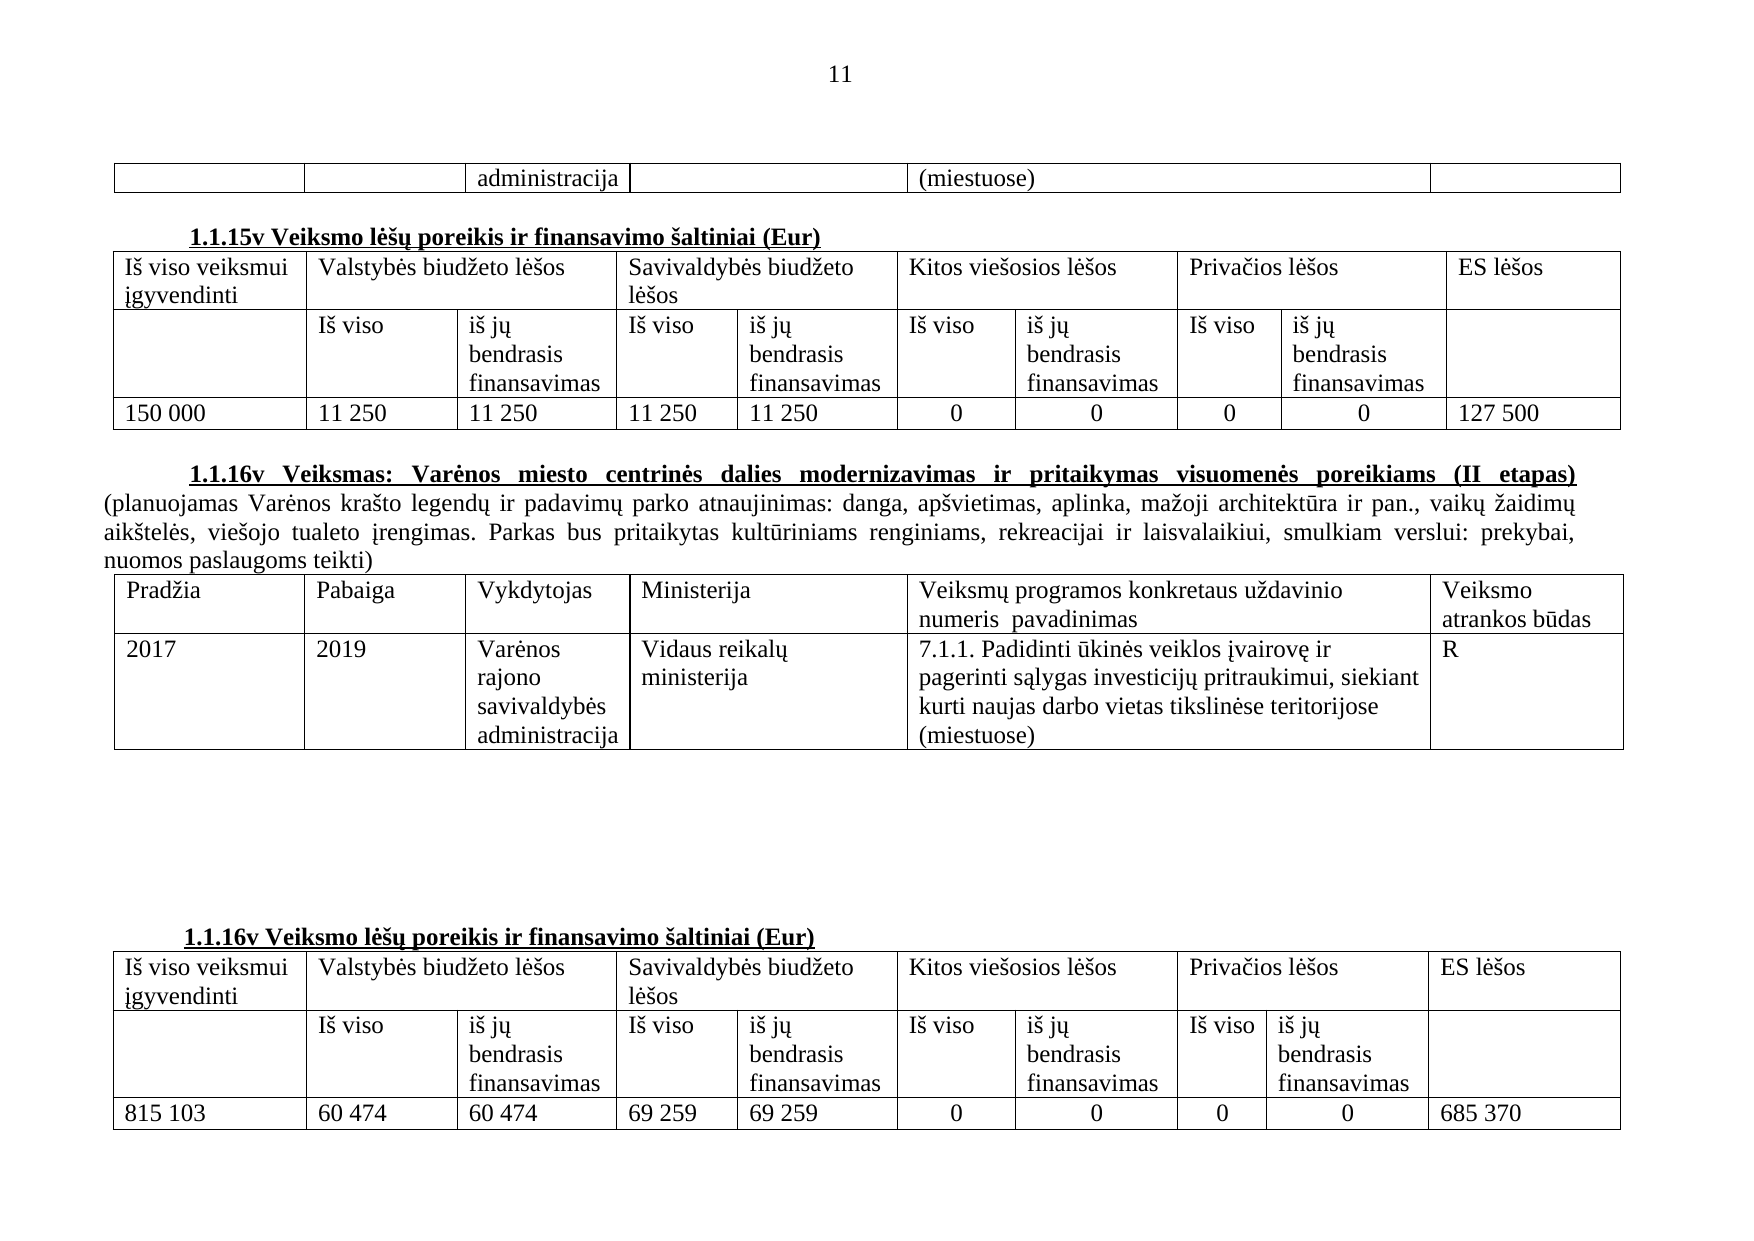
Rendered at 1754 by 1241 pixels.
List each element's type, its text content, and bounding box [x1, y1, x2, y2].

table_cell R [1431, 634, 1623, 749]
table_header Savivaldybės biudžeto lėšos [617, 252, 897, 309]
table_header Ministerija [631, 575, 907, 633]
table_header Privačios lėšos [1178, 252, 1446, 309]
table_header ES lėšos [1447, 252, 1620, 309]
table_header Iš viso veiksmui įgyvendinti [114, 252, 306, 309]
table_header Iš viso veiksmui įgyvendinti [114, 952, 306, 1009]
table_cell Vidaus reikalų ministerija [631, 634, 907, 749]
table_header ES lėšos [1429, 952, 1620, 1009]
table_cell 0 [1178, 1098, 1266, 1129]
table_cell iš jų bendrasis finansavimas [1016, 1011, 1177, 1097]
table_cell [1447, 310, 1620, 397]
table_cell iš jų bendrasis finansavimas [1282, 310, 1446, 397]
table_cell [1431, 164, 1620, 192]
table_cell Iš viso [1178, 310, 1281, 397]
table_cell Iš viso [617, 1011, 737, 1097]
table_cell Iš viso [617, 310, 737, 397]
table_cell 0 [1016, 398, 1177, 429]
table_cell 2017 [115, 634, 304, 749]
table_cell Iš viso [898, 310, 1015, 397]
table_header Veiksmų programos konkretaus uždavinio numeris pavadinimas [908, 575, 1430, 633]
table_cell 69 259 [617, 1098, 737, 1129]
table_header Vykdytojas [466, 575, 629, 633]
table_cell 11 250 [458, 398, 616, 429]
table_cell Iš viso [1178, 1011, 1266, 1097]
text 1.1.15v Veiksmo lėšų poreikis ir finansavimo šaltiniai (Eur) [103, 222, 1577, 251]
table_header Pabaiga [305, 575, 465, 633]
table_cell Varėnos rajono savivaldybės administracija [466, 634, 629, 749]
table_cell iš jų bendrasis finansavimas [738, 1011, 897, 1097]
table_cell Iš viso [307, 310, 457, 397]
table_header Savivaldybės biudžeto lėšos [617, 952, 897, 1009]
table_cell (miestuose) [908, 164, 1430, 192]
table_cell 11 250 [738, 398, 897, 429]
table_cell Iš viso [898, 1011, 1015, 1097]
table_cell [631, 164, 907, 192]
table_cell 685 370 [1429, 1098, 1620, 1129]
table_cell iš jų bendrasis finansavimas [1267, 1011, 1428, 1097]
table_cell 7.1.1. Padidinti ūkinės veiklos įvairovę ir pagerinti sąlygas investicijų pritraukimui, siekiant kurti naujas darbo vietas tikslinėse teritorijose (miestuose) [908, 634, 1430, 749]
text 1.1.16v Veiksmo lėšų poreikis ir finansavimo šaltiniai (Eur) [103, 922, 1577, 951]
table_cell 150 000 [114, 398, 306, 429]
table_cell 60 474 [307, 1098, 457, 1129]
table_cell administracija [466, 164, 629, 192]
table_cell 2019 [305, 634, 465, 749]
table_cell 0 [1267, 1098, 1428, 1129]
table_header Privačios lėšos [1178, 952, 1428, 1009]
table_cell [305, 164, 465, 192]
table_cell iš jų bendrasis finansavimas [458, 1011, 616, 1097]
table_cell 0 [1282, 398, 1446, 429]
table_cell 60 474 [458, 1098, 616, 1129]
table_cell [1429, 1011, 1620, 1097]
table_cell Iš viso [307, 1011, 457, 1097]
table_cell 69 259 [738, 1098, 897, 1129]
table_cell iš jų bendrasis finansavimas [738, 310, 897, 397]
table_header Valstybės biudžeto lėšos [307, 252, 616, 309]
text 1.1.16v Veiksmas: Varėnos miesto centrinės dalies modernizavimas ir pritaikymas visuomenės poreikiams (II etapas) (planuojamas Varėnos krašto legendų ir padavimų parko atnaujinimas: danga, apšvietimas, aplinka, mažoji architektūra ir pan., vaikų žaidimų aikštelės, viešojo tualeto įrengimas. Parkas bus pritaikytas kultūriniams renginiams, rekreacijai ir laisvalaikiui, smulkiam verslui: prekybai, nuomos paslaugoms teikti) [103, 459, 1577, 574]
table_header Kitos viešosios lėšos [898, 252, 1177, 309]
table_cell 11 250 [307, 398, 457, 429]
table_header Veiksmo atrankos būdas [1431, 575, 1623, 633]
table_cell 127 500 [1447, 398, 1620, 429]
table_header Pradžia [115, 575, 304, 633]
table_header Valstybės biudžeto lėšos [307, 952, 616, 1009]
table_cell 0 [1016, 1098, 1177, 1129]
table_cell 0 [1178, 398, 1281, 429]
table_header Kitos viešosios lėšos [898, 952, 1177, 1009]
table_cell 0 [898, 398, 1015, 429]
table_cell 0 [898, 1098, 1015, 1129]
table_cell iš jų bendrasis finansavimas [1016, 310, 1177, 397]
table_cell 11 250 [617, 398, 737, 429]
table_cell [115, 164, 304, 192]
table_cell 815 103 [114, 1098, 306, 1129]
table_cell [114, 1011, 306, 1097]
table_cell [114, 310, 306, 397]
table_cell iš jų bendrasis finansavimas [458, 310, 616, 397]
